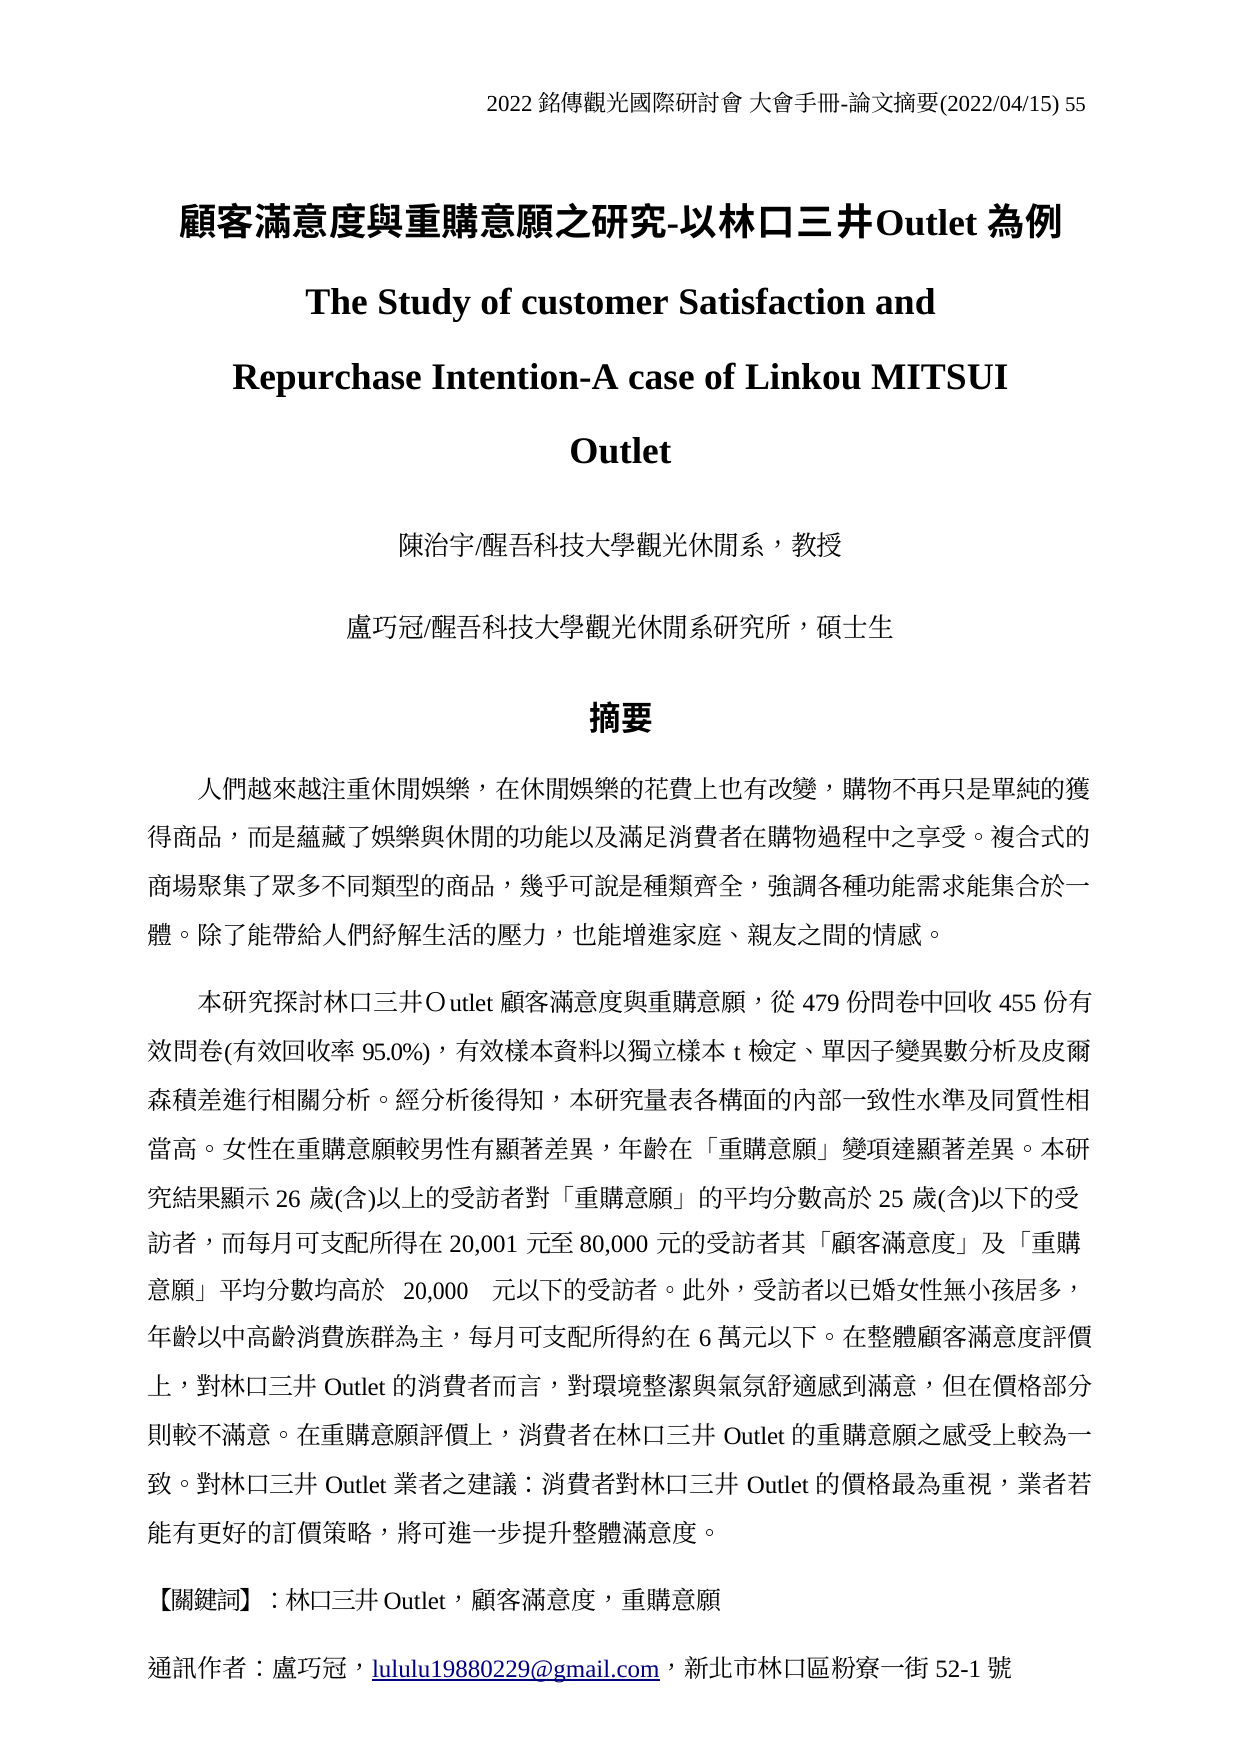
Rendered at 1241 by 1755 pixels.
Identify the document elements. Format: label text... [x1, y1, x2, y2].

text 訪者，而每月可支配所得在 20,001 元至 80,000 元的受訪者其「顧客滿意度」及「重購 [148, 1227, 1130, 1259]
text 盧巧冠/醒吾科技大學觀光休閒系研究所，碩士生 [149, 606, 1091, 645]
text 人們越來越注重休閒娛樂，在休閒娛樂的花費上也有改變，購物不再只是單純的獲得商品，而是蘊藏了娛樂與休閒的功能以及滿足消費者在購物過程中之享受。複合式的商場聚集了眾多不同類型的商品，幾乎可說是種類齊全，強調各種功能需求能集合於一體。除了能帶給人們紓解生活的壓力，也能增進家庭、親友之間的情感。 [148, 769, 1093, 952]
text 意願」平均分數均高於 20,000 元以下的受訪者。此外，受訪者以已婚女性無小孩居多， [148, 1270, 1130, 1306]
text 通訊作者：盧巧冠，lululu19880229@gmail.com，新北市林口區粉寮一街 52-1 號 [148, 1649, 1130, 1684]
text 顧客滿意度與重購意願之研究-以林口三井Outlet 為例 [150, 185, 1091, 248]
text 本研究探討林口三井Ｏutlet 顧客滿意度與重購意願，從 479 份問卷中回收 455 份有效問卷(有效回收率 95.0%)，有效樣本資料以獨立樣本 t 檢定、單因子變異數分析及皮爾森積差進行相關分析。經分析後得知，本研究量表各構面的內部一致性水準及同質性相當高。女性在重購意願較男性有顯著差異，年齡在「重購意願」變項達顯著差異。本研究結果顯示 26 歲(含)以上的受訪者對「重購意願」的平均分數高於 25 歲(含)以下的受 [148, 983, 1093, 1214]
text 【關鍵詞】：林口三井 Outlet，顧客滿意度，重購意願 [148, 1580, 1130, 1616]
text 摘要 [150, 692, 1091, 740]
text 陳治宇/醒吾科技大學觀光休閒系，教授 [149, 524, 1091, 563]
text 年齡以中高齡消費族群為主，每月可支配所得約在 6 萬元以下。在整體顧客滿意度評價上，對林口三井 Outlet 的消費者而言，對環境整潔與氣氛舒適感到滿意，但在價格部分則較不滿意。在重購意願評價上，消費者在林口三井 Outlet 的重購意願之感受上較為一致。對林口三井 Outlet 業者之建議：消費者對林口三井 Outlet 的價格最為重視，業者若能有更好的訂價策略，將可進一步提升整體滿意度。 [148, 1318, 1093, 1549]
text The Study of customer Satisfaction and Repurchase Intention-A case of Linkou MITSUI Outlet [206, 279, 1034, 472]
